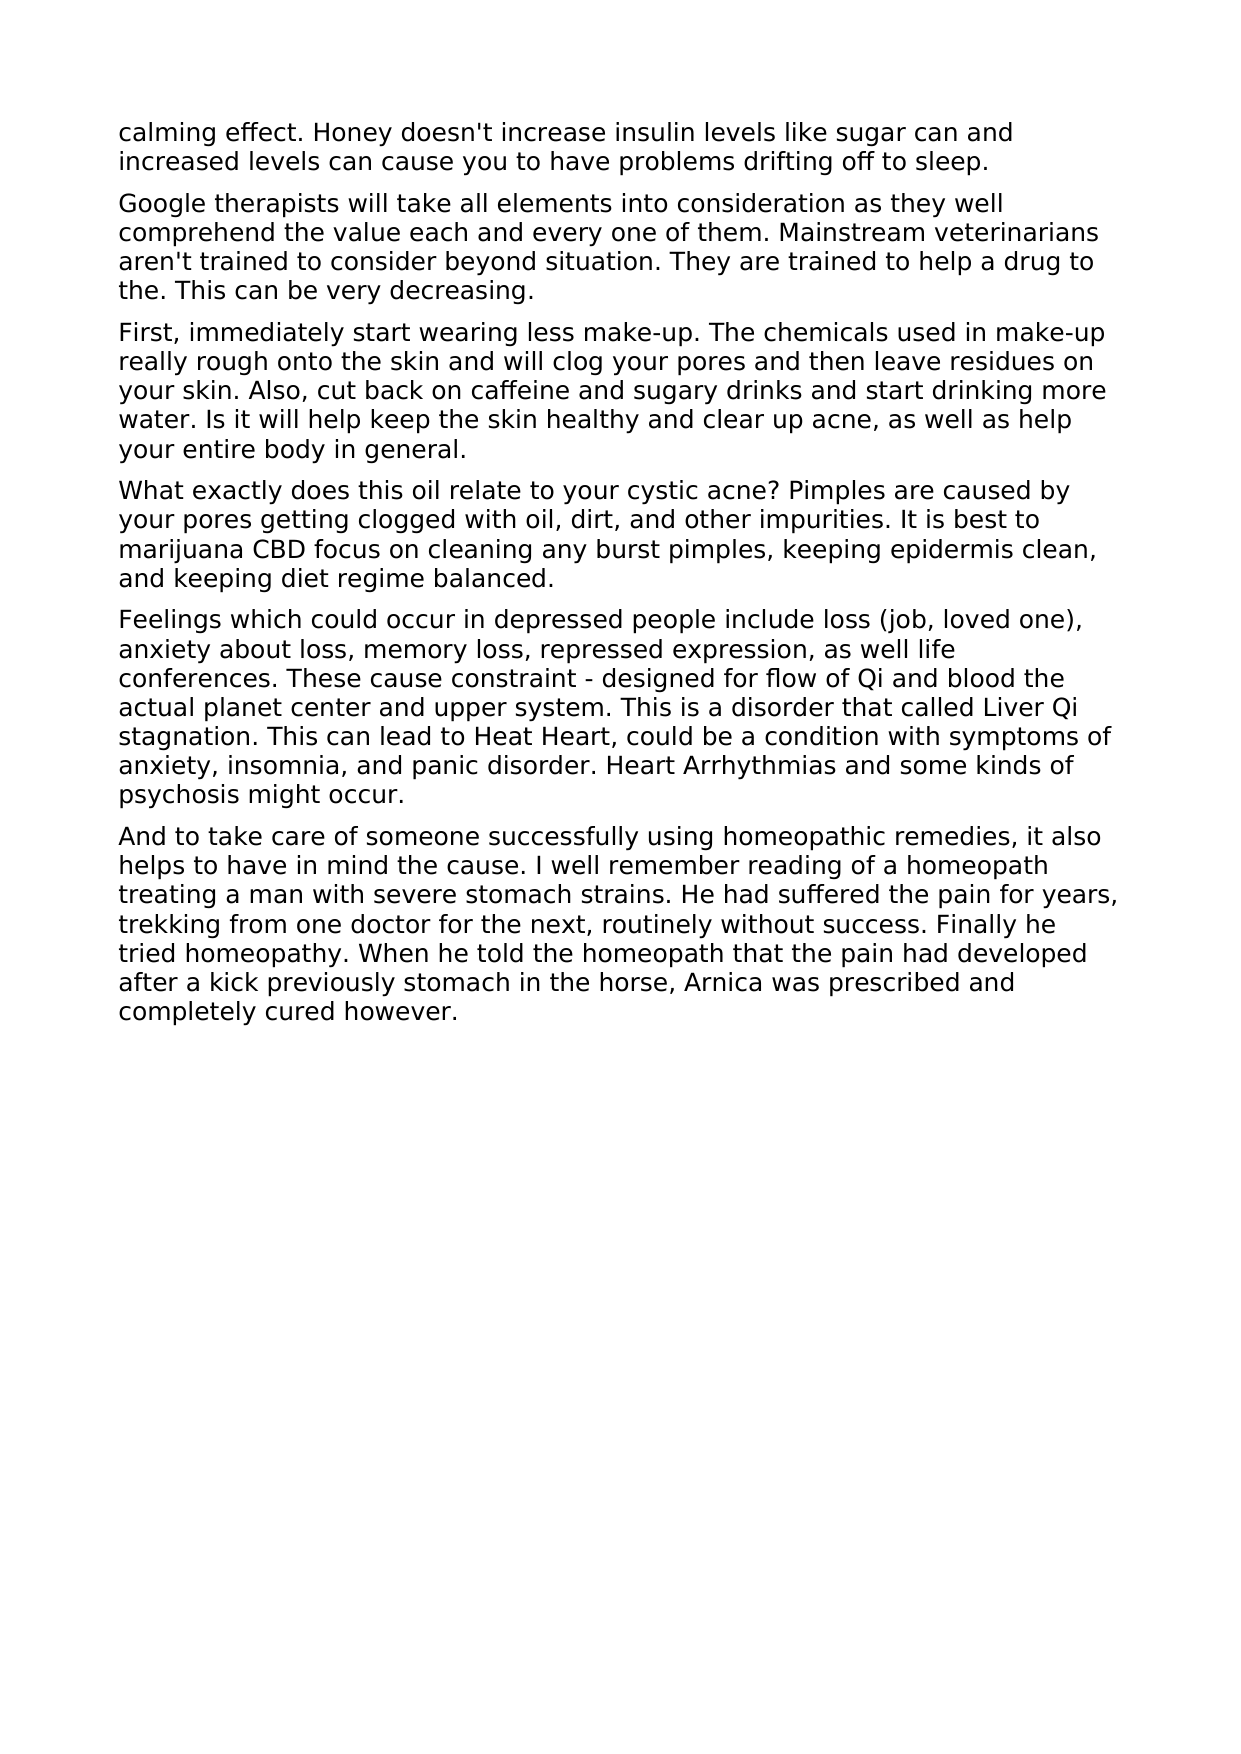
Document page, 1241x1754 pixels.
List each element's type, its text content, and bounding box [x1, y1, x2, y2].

text calming effect. Honey doesn't increase insulin levels like sugar can and increased levels can cause you to have problems drifting off to sleep. [118, 118, 1122, 176]
text And to take care of someone successfully using homeopathic remedies, it also helps to have in mind the cause. I well remember reading of a homeopath treating a man with severe stomach strains. He had suffered the pain for years, trekking from one doctor for the next, routinely without success. Finally he tried homeopathy. When he told the homeopath that the pain had developed after a kick previously stomach in the horse, Arnica was prescribed and completely cured however. [118, 822, 1122, 1026]
text Feelings which could occur in depressed people include loss (job, loved one), anxiety about loss, memory loss, repressed expression, as well life conferences. These cause constraint - designed for flow of Qi and blood the actual planet center and upper system. This is a disorder that called Liver Qi stagnation. This can lead to Heat Heart, could be a condition with symptoms of anxiety, insomnia, and panic disorder. Heart Arrhythmias and some kinds of psychosis might occur. [118, 606, 1122, 810]
text First, immediately start wearing less make-up. The chemicals used in make-up really rough onto the skin and will clog your pores and then leave residues on your skin. Also, cut back on caffeine and sugary drinks and start drinking more water. Is it will help keep the skin healthy and clear up acne, as well as help your entire body in general. [118, 318, 1122, 464]
text Google therapists will take all elements into consideration as they well comprehend the value each and every one of them. Mainstream veterinarians aren't trained to consider beyond situation. They are trained to help a drug to the. This can be very decreasing. [118, 189, 1122, 306]
text What exactly does this oil relate to your cystic acne? Pimples are caused by your pores getting clogged with oil, dirt, and other impurities. It is best to marijuana CBD focus on cleaning any burst pimples, keeping epidermis clean, and keeping diet regime balanced. [118, 476, 1122, 593]
